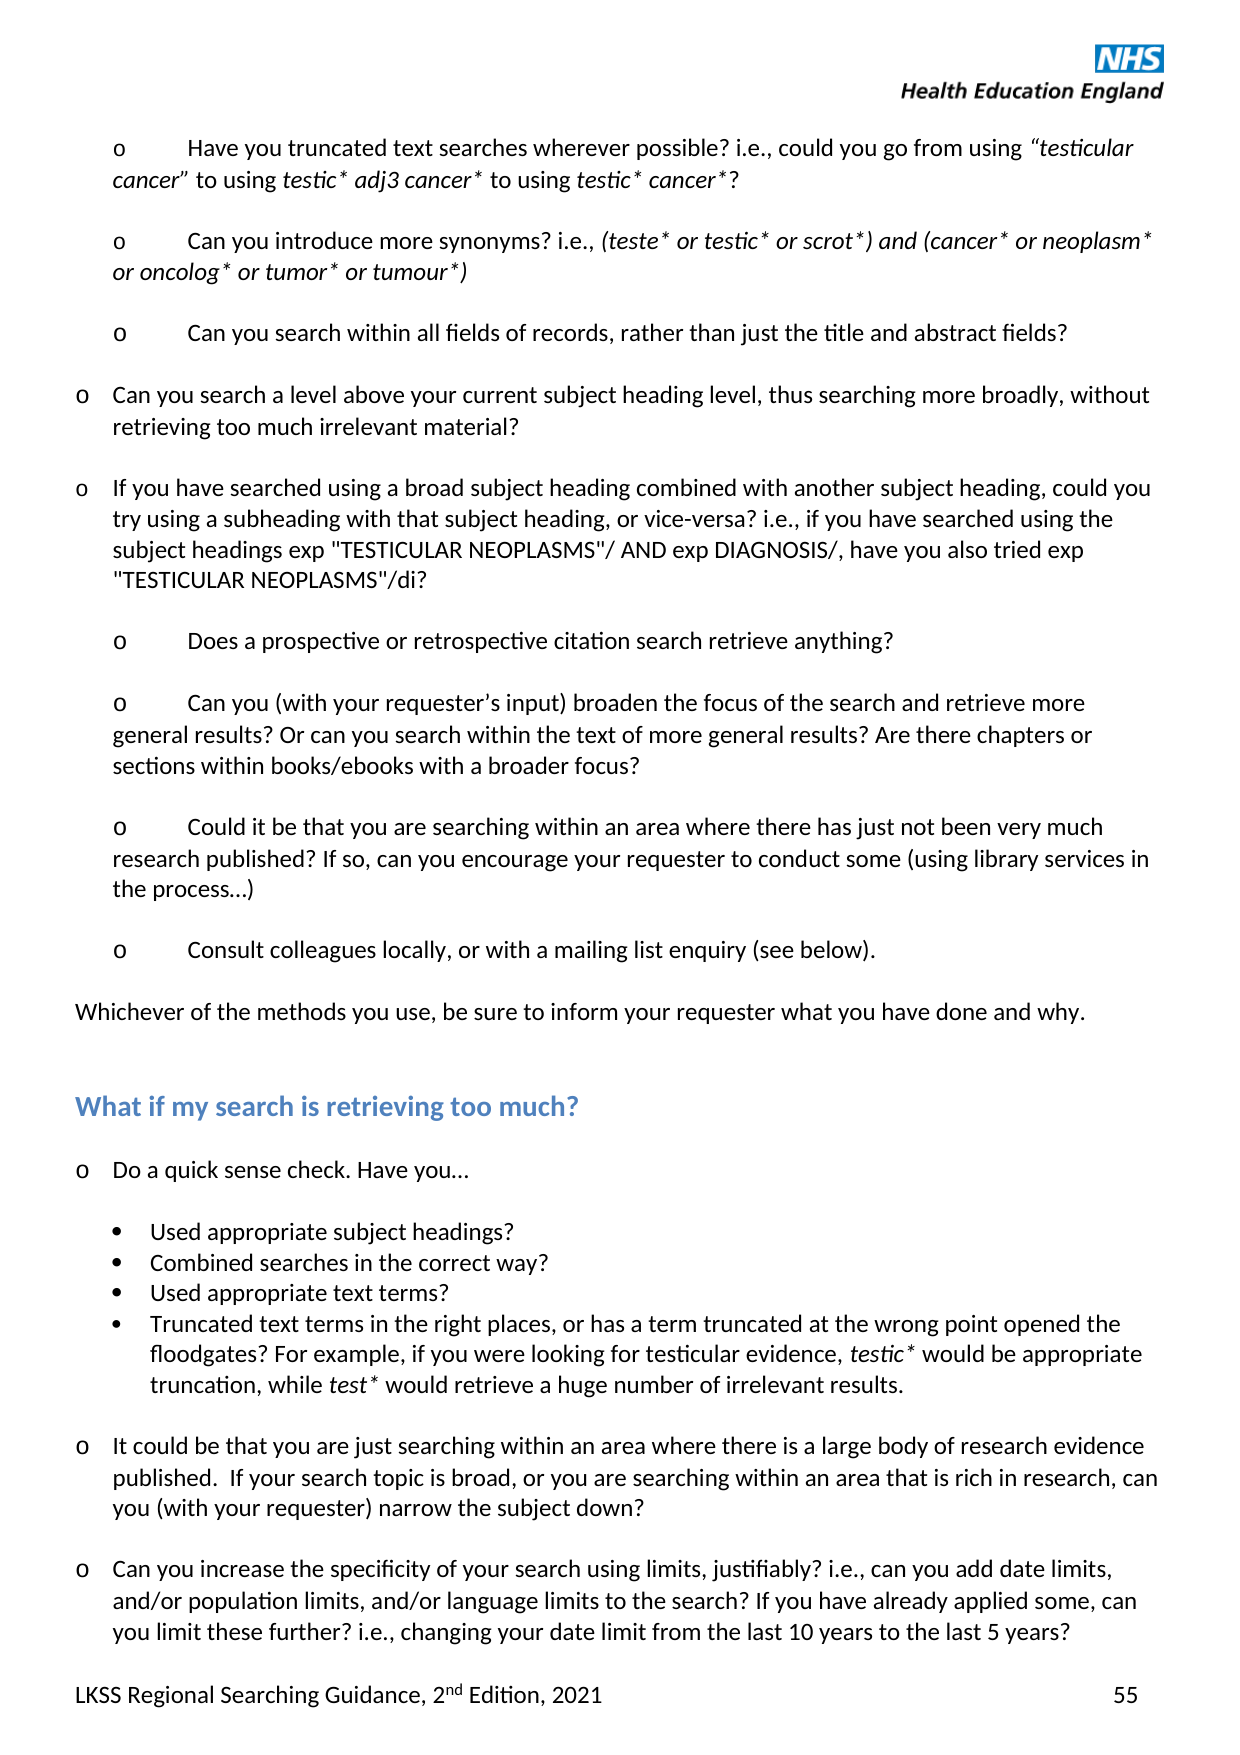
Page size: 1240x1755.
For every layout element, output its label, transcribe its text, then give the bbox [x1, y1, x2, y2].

list Truncated text terms in the right places, or has a term truncated at the wrong point opened the floodgates? For example, if you were looking for testicular evidence, testic* would be appropriate truncation, while test* would retrieve a huge number of irrelevant results. [112, 1308, 1164, 1400]
list Can you introduce more synonyms? i.e., (teste* or testic* or scrot*) and (cancer* or neoplasm* or oncolog* or tumor* or tumour*) [112, 225, 1164, 286]
list Can you (with your requester’s input) broaden the focus of the search and retrieve more general results? Or can you search within the text of more general results? Are there chapters or sections within books/ebooks with a broader focus? [112, 688, 1164, 780]
list Can you increase the specificity of your search using limits, justifiably? i.e., can you add date limits, and/or population limits, and/or language limits to the search? If you have already applied some, can you limit these further? i.e., changing your date limit from the last 10 years to the last 5 years? [75, 1553, 1164, 1646]
list Can you search within all fields of records, rather than just the title and abstract fields? [112, 317, 1164, 349]
list If you have searched using a broad subject heading combined with another subject heading, could you try using a subheading with that subject heading, or vice-versa? i.e., if you have searched using the subject headings exp "TESTICULAR NEOPLASMS"/ AND exp DIAGNOSIS/, have you also tried exp "TESTICULAR NEOPLASMS"/di? [75, 472, 1164, 595]
list Used appropriate subject headings? [112, 1217, 1164, 1247]
list Can you search a level above your current subject heading level, thus searching more broadly, without retrieving too much irrelevant material? [75, 379, 1164, 442]
subtitle What if my search is retrieving too much? [75, 1088, 1164, 1124]
list Have you truncated text searches wherever possible? i.e., could you go from using “testicular cancer” to using testic* adj3 cancer* to using testic* cancer*? [112, 133, 1164, 194]
list Used appropriate text terms? [112, 1278, 1164, 1308]
list It could be that you are just searching within an area where there is a large body of research evidence published. If your search topic is broad, or you are searching within an area that is rich in research, can you (with your requester) narrow the subject down? [75, 1430, 1164, 1523]
text Whichever of the methods you use, be sure to inform your requester what you have done and why. [75, 997, 1164, 1027]
list Do a quick sense check. Have you… [75, 1154, 1164, 1186]
list Consult colleagues locally, or with a mailing list enquiry (see below). [112, 934, 1164, 966]
list Does a prospective or retrospective citation search retrieve anything? [112, 625, 1164, 657]
list Could it be that you are searching within an area where there has just not been very much research published? If so, can you encourage your requester to conduct some (using library services in the process…) [112, 811, 1164, 904]
list Combined searches in the correct way? [112, 1247, 1164, 1278]
